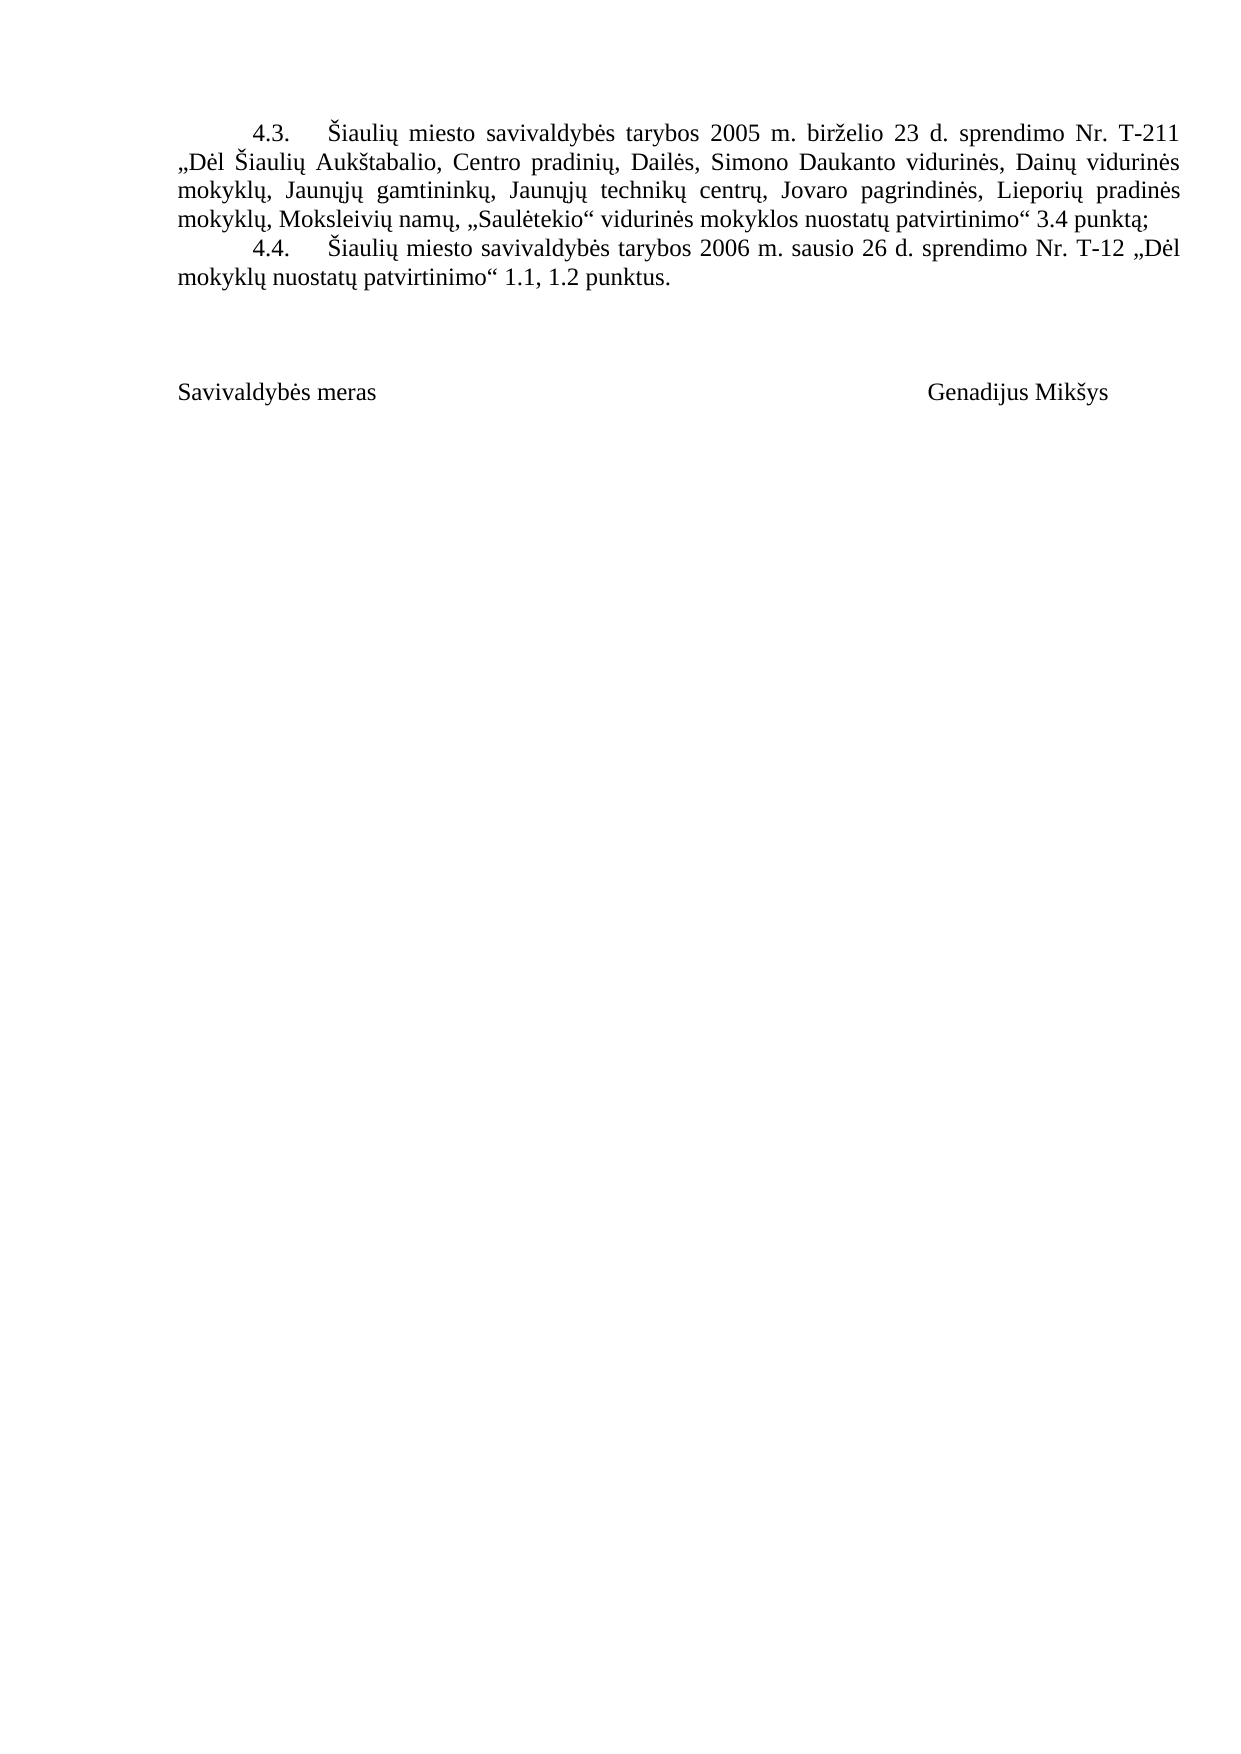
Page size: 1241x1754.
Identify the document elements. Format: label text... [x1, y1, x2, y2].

text 4.3. Šiaulių miesto savivaldybės tarybos 2005 m. birželio 23 d. sprendimo Nr. T-211 „Dėl Šiaulių Aukštabalio, Centro pradinių, Dailės, Simono Daukanto vidurinės, Dainų vidurinės mokyklų, Jaunųjų gamtininkų, Jaunųjų technikų centrų, Jovaro pagrindinės, Lieporių pradinės mokyklų, Moksleivių namų, „Saulėtekio“ vidurinės mokyklos nuostatų patvirtinimo“ 3.4 punktą; [177, 118, 1181, 233]
text 4.4. Šiaulių miesto savivaldybės tarybos 2006 m. sausio 26 d. sprendimo Nr. T-12 „Dėl mokyklų nuostatų patvirtinimo“ 1.1, 1.2 punktus. [177, 233, 1181, 291]
text Savivaldybės meras Genadijus Mikšys [177, 377, 1181, 406]
